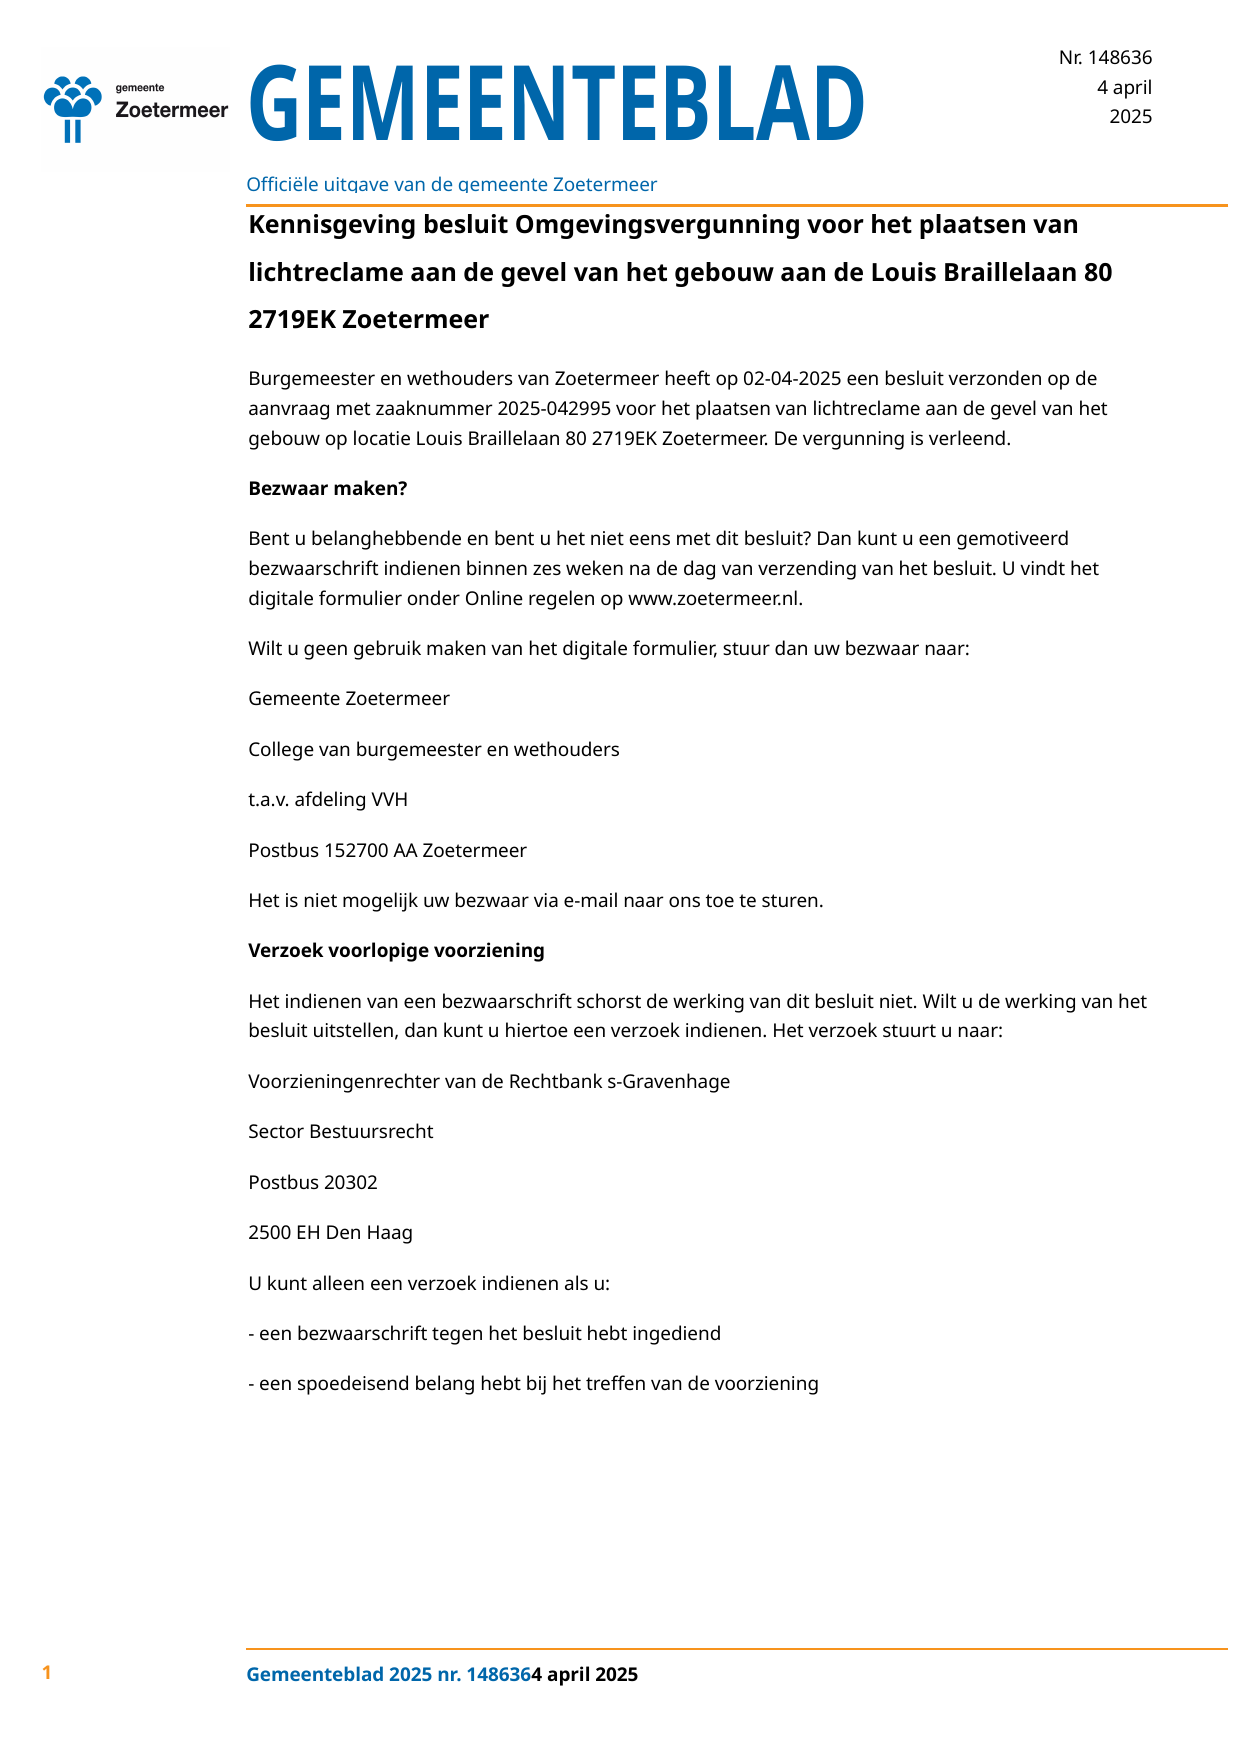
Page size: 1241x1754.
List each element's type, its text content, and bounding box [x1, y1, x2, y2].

text Verzoek voorlopige voorziening [248, 938, 1152, 963]
text t.a.v. afdeling VVH [248, 786, 1152, 812]
text Gemeente Zoetermeer [248, 686, 1152, 711]
text Bezwaar maken? [248, 475, 1152, 501]
text Postbus 152700 AA Zoetermeer [248, 837, 1152, 862]
text 2500 EH Den Haag [248, 1219, 1152, 1245]
text - een spoedeisend belang hebt bij het treffen van de voorziening [248, 1371, 1152, 1396]
text Het is niet mogelijk uw bezwaar via e-mail naar ons toe te sturen. [248, 887, 1152, 913]
text Voorzieningenrechter van de Rechtbank s-Gravenhage [248, 1068, 1152, 1094]
text - een bezwaarschrift tegen het besluit hebt ingediend [248, 1320, 1152, 1346]
text U kunt alleen een verzoek indienen als u: [248, 1270, 1152, 1295]
text Kennisgeving besluit Omgevingsvergunning voor het plaatsen van lichtreclame aan de gevel van het gebouw aan de Louis Braillelaan 80 2719EK Zoetermeer [248, 207, 1152, 336]
picture [41, 47, 231, 172]
text Postbus 20302 [248, 1169, 1152, 1194]
text Wilt u geen gebruik maken van het digitale formulier, stuur dan uw bezwaar naar: [248, 635, 1152, 661]
text Bent u belanghebbende en bent u het niet eens met dit besluit? Dan kunt u een gemotiveerd bezwaarschrift indienen binnen zes weken na de dag van verzending van het besluit. U vindt het digitale formulier onder Online regelen op www.zoetermeer.nl. [248, 526, 1152, 610]
text College van burgemeester en wethouders [248, 736, 1152, 762]
text Burgemeester en wethouders van Zoetermeer heeft op 02-04-2025 een besluit verzonden op de aanvraag met zaaknummer 2025-042995 voor het plaatsen van lichtreclame aan de gevel van het gebouw op locatie Louis Braillelaan 80 2719EK Zoetermeer. De vergunning is verleend. [248, 366, 1152, 450]
text Sector Bestuursrecht [248, 1118, 1152, 1144]
text Het indienen van een bezwaarschrift schorst de werking van dit besluit niet. Wilt u de werking van het besluit uitstellen, dan kunt u hiertoe een verzoek indienen. Het verzoek stuurt u naar: [248, 988, 1152, 1043]
